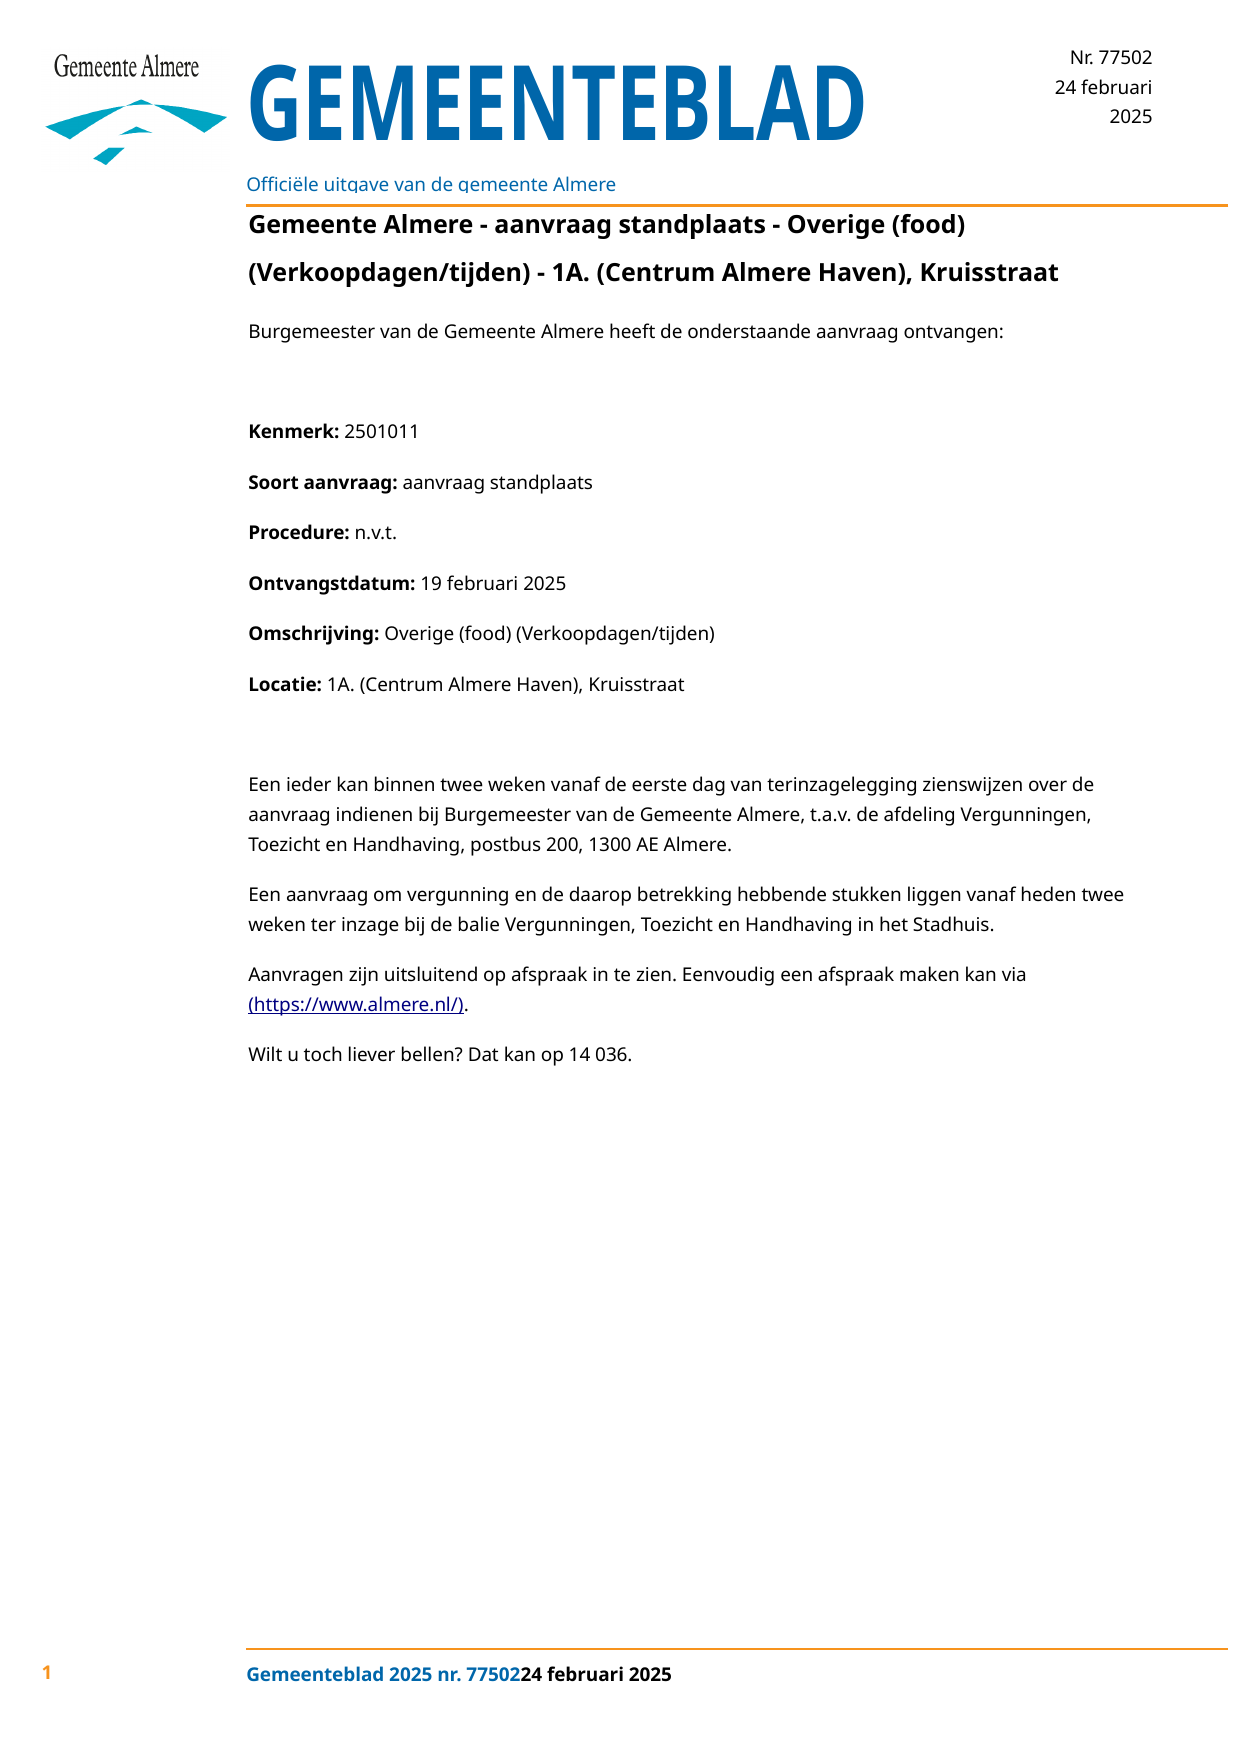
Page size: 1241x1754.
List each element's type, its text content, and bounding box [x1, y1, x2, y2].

text Ontvangstdatum: 19 februari 2025 [248, 570, 1152, 596]
text Kenmerk: 2501011 [248, 419, 1152, 444]
text Aanvragen zijn uitsluitend op afspraak in te zien. Eenvoudig een afspraak maken kan via (https://www.almere.nl/). [248, 961, 1152, 1017]
text Een aanvraag om vergunning en de daarop betrekking hebbende stukken liggen vanaf heden twee weken ter inzage bij de balie Vergunningen, Toezicht en Handhaving in het Stadhuis. [248, 881, 1152, 937]
text Burgemeester van de Gemeente Almere heeft de onderstaande aanvraag ontvangen: [248, 318, 1152, 344]
text Locatie: 1A. (Centrum Almere Haven), Kruisstraat [248, 671, 1152, 697]
text Een ieder kan binnen twee weken vanaf de eerste dag van terinzagelegging zienswijzen over de aanvraag indienen bij Burgemeester van de Gemeente Almere, t.a.v. de afdeling Vergunningen, Toezicht en Handhaving, postbus 200, 1300 AE Almere. [248, 772, 1152, 857]
text Soort aanvraag: aanvraag standplaats [248, 469, 1152, 495]
picture [41, 47, 231, 172]
text Omschrijving: Overige (food) (Verkoopdagen/tijden) [248, 620, 1152, 646]
text Gemeente Almere - aanvraag standplaats - Overige (food) (Verkoopdagen/tijden) - 1A. (Centrum Almere Haven), Kruisstraat [248, 207, 1152, 288]
text Wilt u toch liever bellen? Dat kan op 14 036. [248, 1041, 1152, 1067]
text Procedure: n.v.t. [248, 519, 1152, 545]
